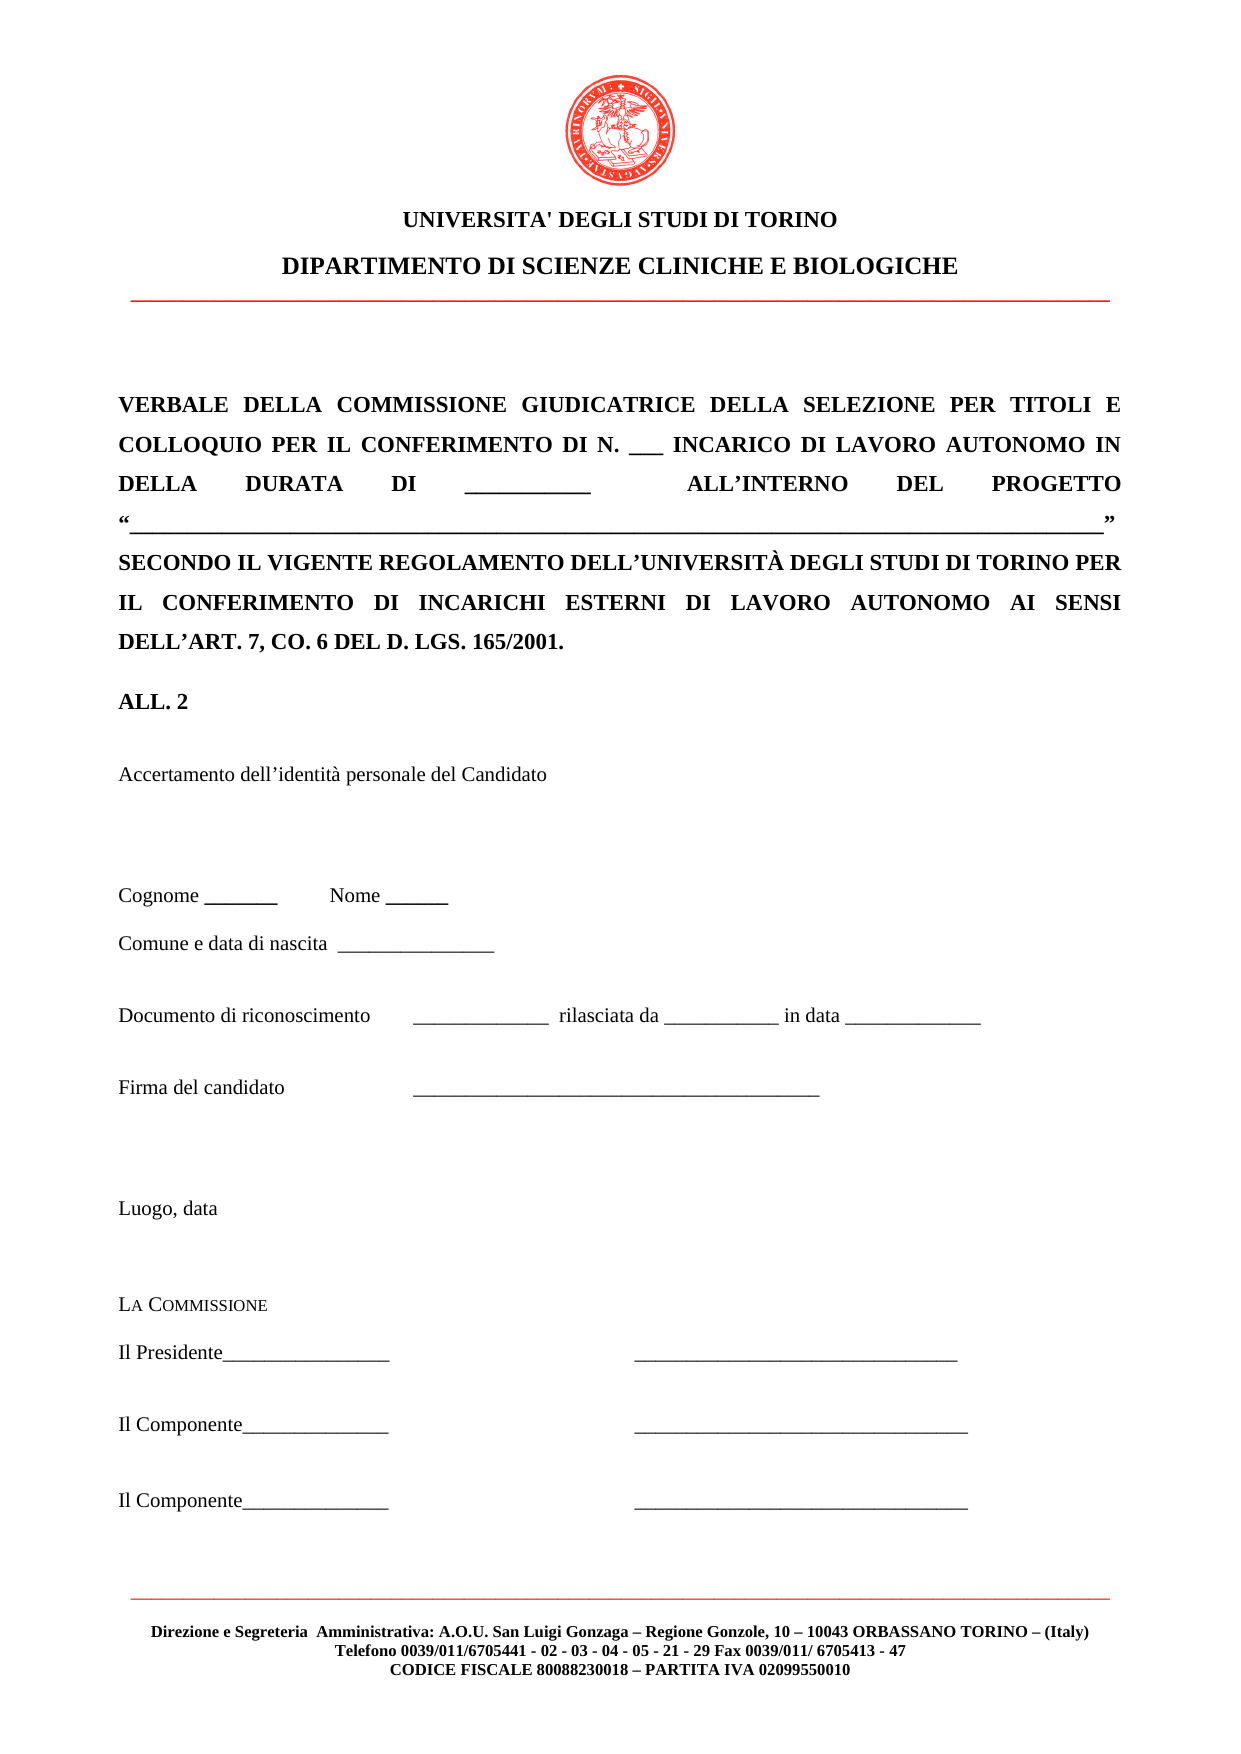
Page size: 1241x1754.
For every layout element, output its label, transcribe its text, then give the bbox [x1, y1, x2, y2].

text Luogo, data [118, 1196, 1122, 1219]
text Accertamento dell’identità personale del Candidato [118, 762, 1122, 786]
text Il Componente______________ ________________________________ [118, 1484, 1122, 1513]
text Comune e data di nascita _______________ [118, 931, 1122, 955]
text VERBALE DELLA COMMISSIONE GIUDICATRICE DELLA SELEZIONE PER TITOLI E COLLOQUIO PER IL CONFERIMENTO DI N. ___ INCARICO DI LAVORO AUTONOMO IN DELLA DURATA DI ___________ ALL’INTERNO DEL PROGETTO “_____________________________________________________________________________________”SECONDO IL VIGENTE REGOLAMENTO DELL’UNIVERSITÀ DEGLI STUDI DI TORINO PER IL CONFERIMENTO DI INCARICHI ESTERNI DI LAVORO AUTONOMO AI SENSI DELL’ART. 7, CO. 6 DEL D. LGS. 165/2001. [118, 391, 1122, 654]
text La Commissione [118, 1292, 1122, 1316]
text Il Presidente________________ _______________________________ [118, 1340, 1122, 1364]
text Cognome _______ Nome ______ [118, 883, 1122, 907]
text ALL. 2 [118, 688, 1122, 715]
text Firma del candidato _______________________________________ [118, 1075, 1122, 1099]
text Il Componente______________ ________________________________ [118, 1412, 1122, 1436]
text Documento di riconoscimento _____________ rilasciata da ___________ in data _____________ [118, 1003, 1122, 1027]
